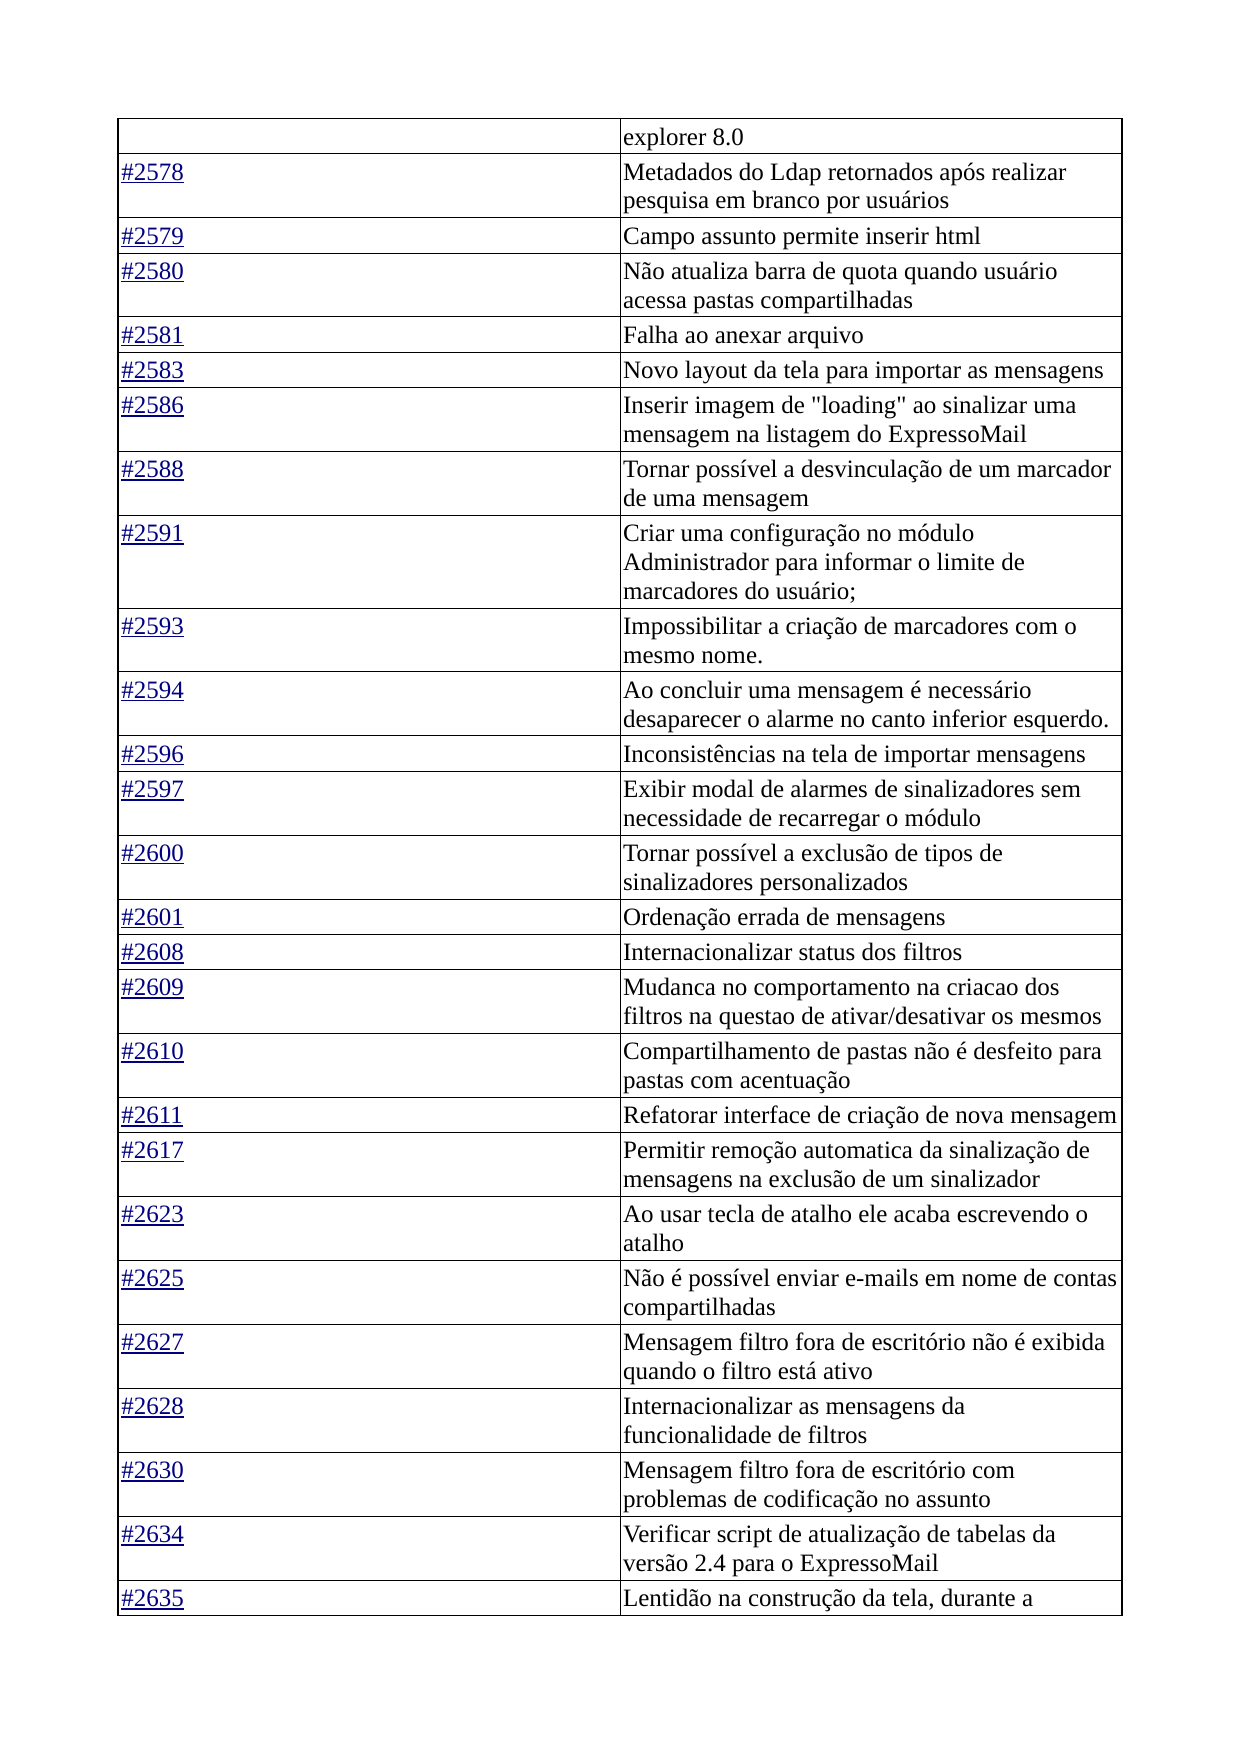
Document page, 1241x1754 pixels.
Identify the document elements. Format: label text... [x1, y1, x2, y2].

table_cell #2601 [119, 900, 620, 934]
table_cell explorer 8.0 [621, 119, 1121, 153]
table_cell Ordenação errada de mensagens [621, 900, 1121, 934]
table_cell Internacionalizar status dos filtros [621, 935, 1121, 969]
table_cell Inserir imagem de "loading" ao sinalizar uma mensagem na listagem do ExpressoMail [621, 388, 1121, 451]
table_cell Falha ao anexar arquivo [621, 317, 1121, 352]
table_cell #2591 [119, 516, 620, 607]
table_cell Permitir remoção automatica da sinalização de mensagens na exclusão de um sinalizador [621, 1133, 1121, 1196]
table_cell #2594 [119, 672, 620, 735]
table_cell #2588 [119, 452, 620, 515]
table_cell Refatorar interface de criação de nova mensagem [621, 1098, 1121, 1132]
table_cell Verificar script de atualização de tabelas da versão 2.4 para o ExpressoMail [621, 1517, 1121, 1580]
table_cell #2586 [119, 388, 620, 451]
table_cell Mensagem filtro fora de escritório não é exibida quando o filtro está ativo [621, 1325, 1121, 1388]
table_cell #2623 [119, 1197, 620, 1260]
table_cell Ao concluir uma mensagem é necessário desaparecer o alarme no canto inferior esquerdo. [621, 672, 1121, 735]
table_cell #2608 [119, 935, 620, 969]
table_cell #2609 [119, 970, 620, 1033]
table_cell Mensagem filtro fora de escritório com problemas de codificação no assunto [621, 1453, 1121, 1516]
table_cell #2593 [119, 609, 620, 671]
table_cell #2597 [119, 772, 620, 834]
table_cell #2628 [119, 1389, 620, 1452]
table_cell #2617 [119, 1133, 620, 1196]
table_cell #2630 [119, 1453, 620, 1516]
table_cell Novo layout da tela para importar as mensagens [621, 353, 1121, 387]
table_cell Internacionalizar as mensagens da funcionalidade de filtros [621, 1389, 1121, 1452]
table_cell Impossibilitar a criação de marcadores com o mesmo nome. [621, 609, 1121, 671]
table_cell Exibir modal de alarmes de sinalizadores sem necessidade de recarregar o módulo [621, 772, 1121, 834]
table_cell Tornar possível a exclusão de tipos de sinalizadores personalizados [621, 836, 1121, 898]
table_cell #2610 [119, 1034, 620, 1097]
table_cell #2635 [119, 1581, 620, 1615]
table_cell #2634 [119, 1517, 620, 1580]
table_cell Não atualiza barra de quota quando usuário acessa pastas compartilhadas [621, 254, 1121, 316]
table_cell #2580 [119, 254, 620, 316]
table_cell #2627 [119, 1325, 620, 1388]
table_cell Não é possível enviar e-mails em nome de contas compartilhadas [621, 1261, 1121, 1324]
table_cell Ao usar tecla de atalho ele acaba escrevendo o atalho [621, 1197, 1121, 1260]
table_cell #2611 [119, 1098, 620, 1132]
table_cell Campo assunto permite inserir html [621, 218, 1121, 252]
table_cell #2579 [119, 218, 620, 252]
table_cell Inconsistências na tela de importar mensagens [621, 736, 1121, 771]
table_cell Mudanca no comportamento na criacao dos filtros na questao de ativar/desativar os mesmos [621, 970, 1121, 1033]
table_cell #2625 [119, 1261, 620, 1324]
table_cell Tornar possível a desvinculação de um marcador de uma mensagem [621, 452, 1121, 515]
table_cell #2581 [119, 317, 620, 352]
table_cell Compartilhamento de pastas não é desfeito para pastas com acentuação [621, 1034, 1121, 1097]
table_cell #2596 [119, 736, 620, 771]
table_cell #2600 [119, 836, 620, 898]
table_cell [119, 119, 620, 153]
table_cell Lentidão na construção da tela, durante a [621, 1581, 1121, 1615]
table_cell #2583 [119, 353, 620, 387]
table_cell Metadados do Ldap retornados após realizar pesquisa em branco por usuários [621, 154, 1121, 217]
table_cell #2578 [119, 154, 620, 217]
table_cell Criar uma configuração no módulo Administrador para informar o limite de marcadores do usuário; [621, 516, 1121, 607]
